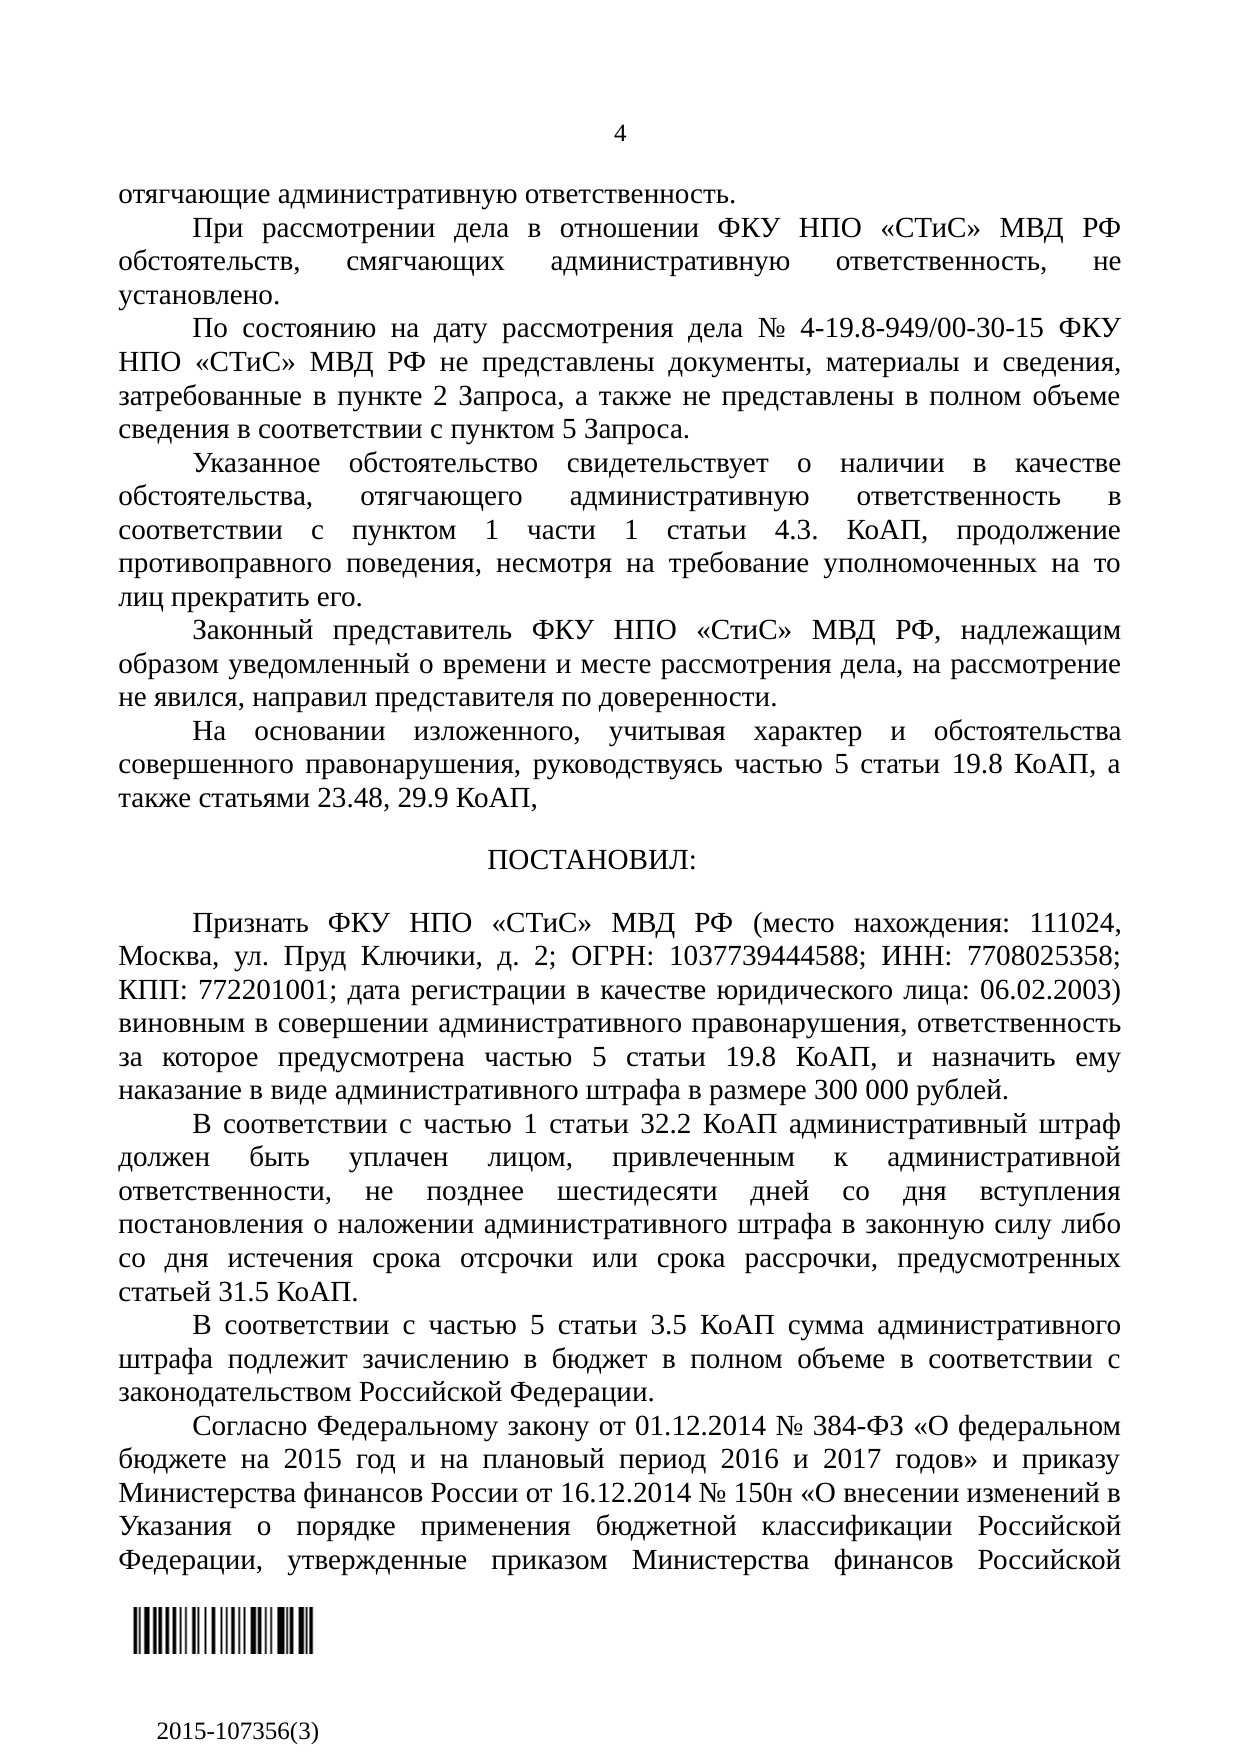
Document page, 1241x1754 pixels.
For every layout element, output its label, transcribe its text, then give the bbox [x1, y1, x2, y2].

picture [118, 1607, 331, 1654]
text В соответствии с частью 5 статьи 3.5 КоАП сумма административного штрафа подлежит зачислению в бюджет в полном объеме в соответствии с законодательством Российской Федерации. [118, 1307, 1122, 1408]
text Указанное обстоятельство свидетельствует о наличии в качестве обстоятельства, отягчающего административную ответственность в соответствии с пунктом 1 части 1 статьи 4.3. КоАП, продолжение противоправного поведения, несмотря на требование уполномоченных на то лиц прекратить его. [118, 445, 1122, 612]
text При рассмотрении дела в отношении ФКУ НПО «СТиС» МВД РФ обстоятельств, смягчающих административную ответственность, не установлено. [118, 210, 1122, 311]
text ПОСТАНОВИЛ: [413, 842, 1122, 876]
text В соответствии с частью 1 статьи 32.2 КоАП административный штраф должен быть уплачен лицом, привлеченным к административной ответственности, не позднее шестидесяти дней со дня вступления постановления о наложении административного штрафа в законную силу либо со дня истечения срока отсрочки или срока рассрочки, предусмотренных статьей 31.5 КоАП. [118, 1106, 1122, 1307]
text отягчающие административную ответственность. [118, 176, 1122, 210]
text Законный представитель ФКУ НПО «СтиС» МВД РФ, надлежащим образом уведомленный о времени и месте рассмотрения дела, на рассмотрение не явился, направил представителя по доверенности. [118, 612, 1122, 713]
text На основании изложенного, учитывая характер и обстоятельства совершенного правонарушения, руководствуясь частью 5 статьи 19.8 КоАП, а также статьями 23.48, 29.9 КоАП, [118, 713, 1122, 814]
text По состоянию на дату рассмотрения дела № 4-19.8-949/00-30-15 ФКУ НПО «СТиС» МВД РФ не представлены документы, материалы и сведения, затребованные в пункте 2 Запроса, а также не представлены в полном объеме сведения в соответствии с пунктом 5 Запроса. [118, 311, 1122, 445]
text Признать ФКУ НПО «СТиС» МВД РФ (место нахождения: 111024, Москва, ул. Пруд Ключики, д. 2; ОГРН: 1037739444588; ИНН: 7708025358; КПП: 772201001; дата регистрации в качестве юридического лица: 06.02.2003) виновным в совершении административного правонарушения, ответственность за которое предусмотрена частью 5 статьи 19.8 КоАП, и назначить ему наказание в виде административного штрафа в размере 300 000 рублей. [118, 905, 1122, 1106]
text Согласно Федеральному закону от 01.12.2014 № 384-ФЗ «О федеральном бюджете на 2015 год и на плановый период 2016 и 2017 годов» и приказу Министерства финансов России от 16.12.2014 № 150н «О внесении изменений в Указания о порядке применения бюджетной классификации Российской Федерации, утвержденные приказом Министерства финансов Российской [118, 1408, 1122, 1576]
